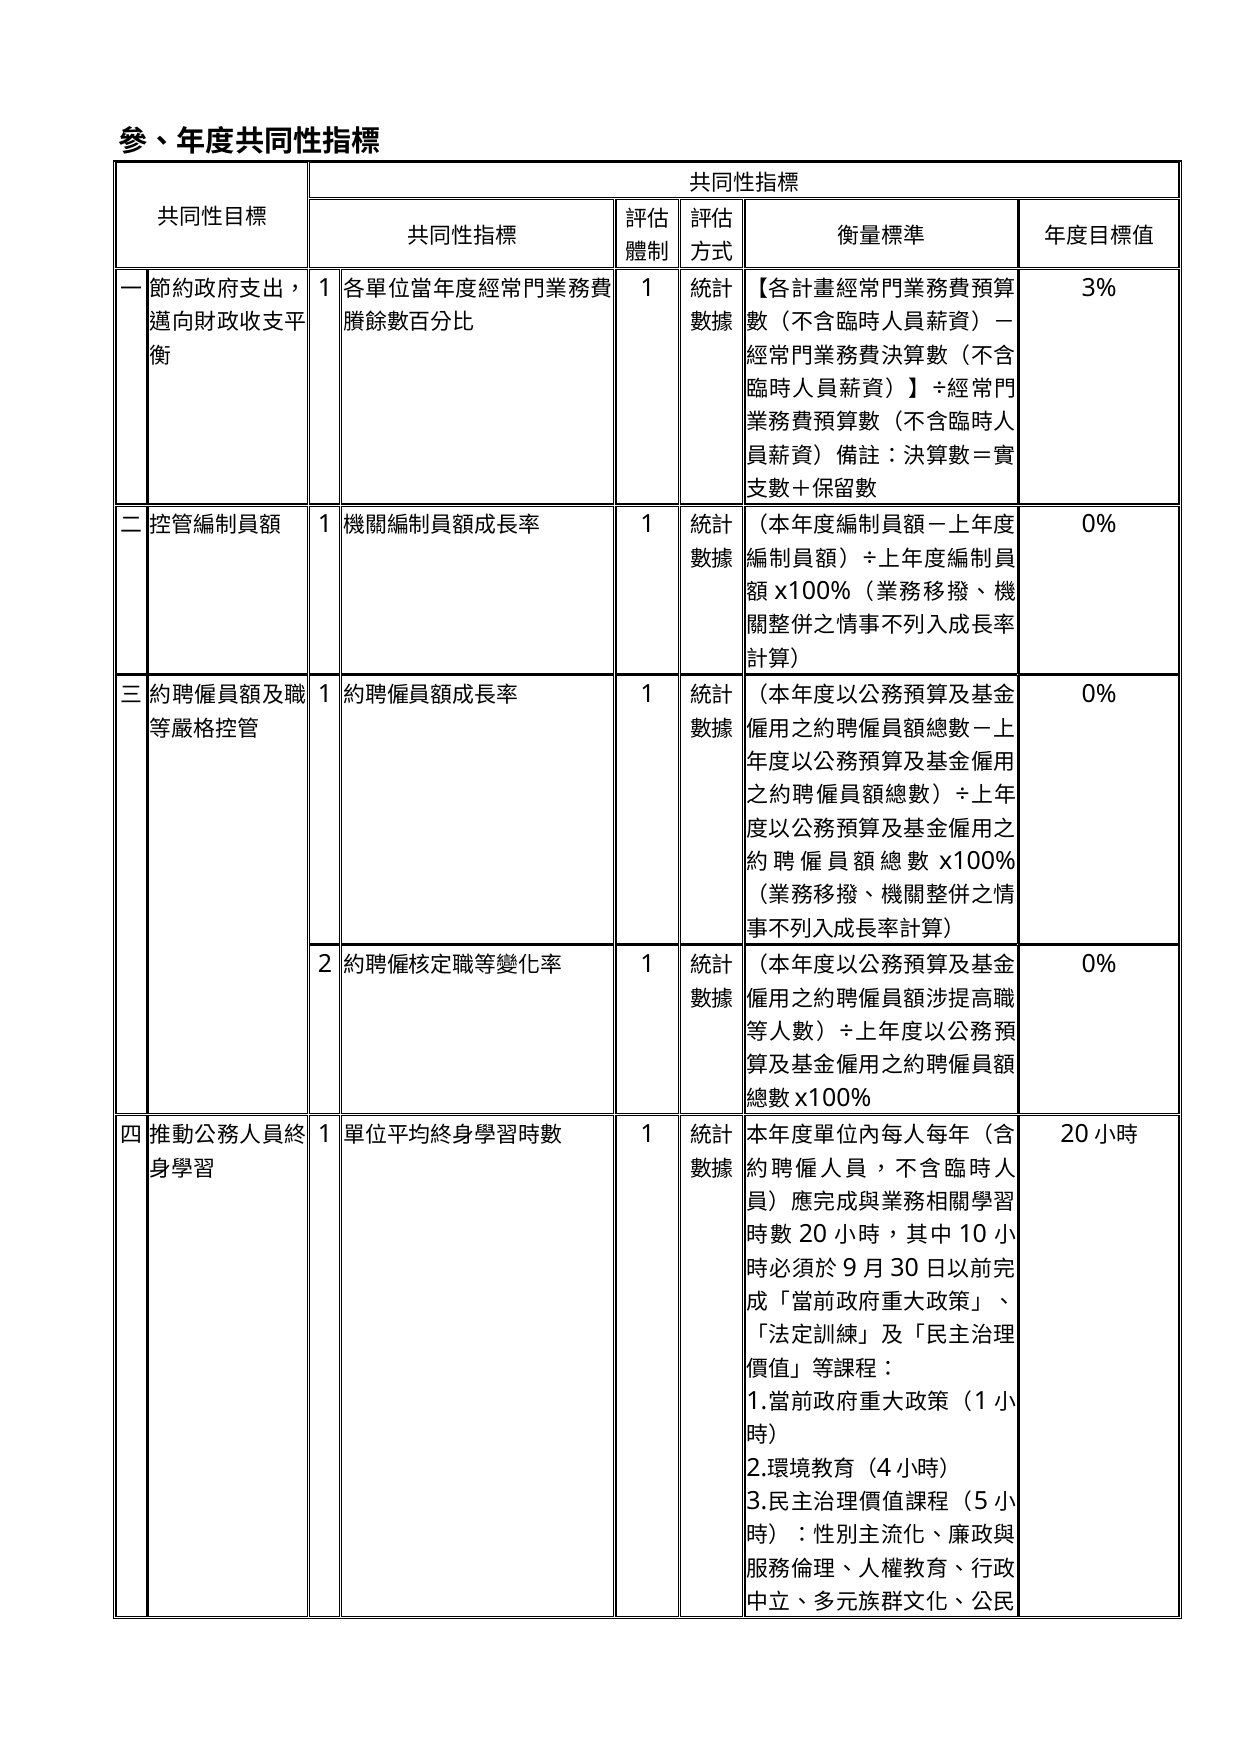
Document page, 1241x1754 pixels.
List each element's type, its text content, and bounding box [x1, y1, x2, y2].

table_cell 1 [617, 270, 678, 503]
table_cell 1 [617, 1116, 678, 1616]
table_cell （本年度以公務預算及基金僱用之約聘僱員額涉提高職等人數）÷上年度以公務預算及基金僱用之約聘僱員額總數x100% [746, 946, 1017, 1113]
table_cell 約聘僱員額成長率 [342, 676, 613, 943]
table_cell 約聘僱核定職等變化率 [342, 946, 613, 1113]
table_cell 各單位當年度經常門業務費賸餘數百分比 [342, 270, 613, 503]
table_header 共同性目標 [117, 163, 307, 266]
table_cell 年度目標值 [1020, 200, 1178, 266]
table_cell 1 [617, 507, 678, 673]
table_cell 共同性指標 [310, 200, 613, 266]
table_cell 0% [1020, 507, 1178, 673]
table_cell 評估 方式 [681, 200, 742, 266]
table_cell 本年度單位內每人每年（含約聘僱人員，不含臨時人員）應完成與業務相關學習時數20小時，其中10小時必須於9月30日以前完成「當前政府重大政策」、「法定訓練」及「民主治理價值」等課程： 1.當前政府重大政策（1小時） 2.環境教育（4小時） 3.民主治理價值課程（5小時）：性別主流化、廉政與服務倫理、人權教育、行政中立、多元族群文化、公民 [746, 1116, 1017, 1616]
table_cell （本年度以公務預算及基金僱用之約聘僱員額總數－上年度以公務預算及基金僱用之約聘僱員額總數）÷上年度以公務預算及基金僱用之約聘僱員額總數x100%（業務移撥、機關整併之情事不列入成長率計算） [746, 676, 1017, 943]
table_cell 0% [1020, 676, 1178, 943]
table_cell 2 [310, 946, 339, 1113]
table_cell 統計數據 [681, 1116, 742, 1616]
table_cell 統計數據 [681, 507, 742, 673]
table_cell 1 [617, 946, 678, 1113]
table_cell （本年度編制員額－上年度編制員額）÷上年度編制員額x100%（業務移撥、機關整併之情事不列入成長率計算） [746, 507, 1017, 673]
table_cell 機關編制員額成長率 [342, 507, 613, 673]
table_cell 0% [1020, 946, 1178, 1113]
table_cell 單位平均終身學習時數 [342, 1116, 613, 1616]
table_header 共同性指標 [310, 163, 1178, 197]
table_cell 統計數據 [681, 946, 742, 1113]
table_cell 20小時 [1020, 1116, 1178, 1616]
table_cell 一 [117, 270, 146, 503]
table_cell 統計數據 [681, 270, 742, 503]
table_cell 1 [617, 676, 678, 943]
table_cell 【各計畫經常門業務費預算數（不含臨時人員薪資）－經常門業務費決算數（不含臨時人員薪資）】÷經常門業務費預算數（不含臨時人員薪資）備註：決算數＝實支數＋保留數 [746, 270, 1017, 503]
text 參、年度共同性指標 [118, 118, 1122, 160]
table_cell 1 [310, 1116, 339, 1616]
table_cell 推動公務人員終身學習 [149, 1116, 307, 1616]
table_cell 統計數據 [681, 676, 742, 943]
table_cell 四 [117, 1116, 146, 1616]
table_cell 控管編制員額 [149, 507, 307, 673]
table_cell 衡量標準 [746, 200, 1017, 266]
table_cell 3% [1020, 270, 1178, 503]
table_cell 二 [117, 507, 146, 673]
table_cell 評估 體制 [617, 200, 678, 266]
table_cell 約聘僱員額及職等嚴格控管 [149, 676, 307, 1113]
table_cell 三 [117, 676, 146, 1113]
table_cell 節約政府支出，邁向財政收支平衡 [149, 270, 307, 503]
table_cell 1 [310, 270, 339, 503]
table_cell 1 [310, 507, 339, 673]
table_cell 1 [310, 676, 339, 943]
